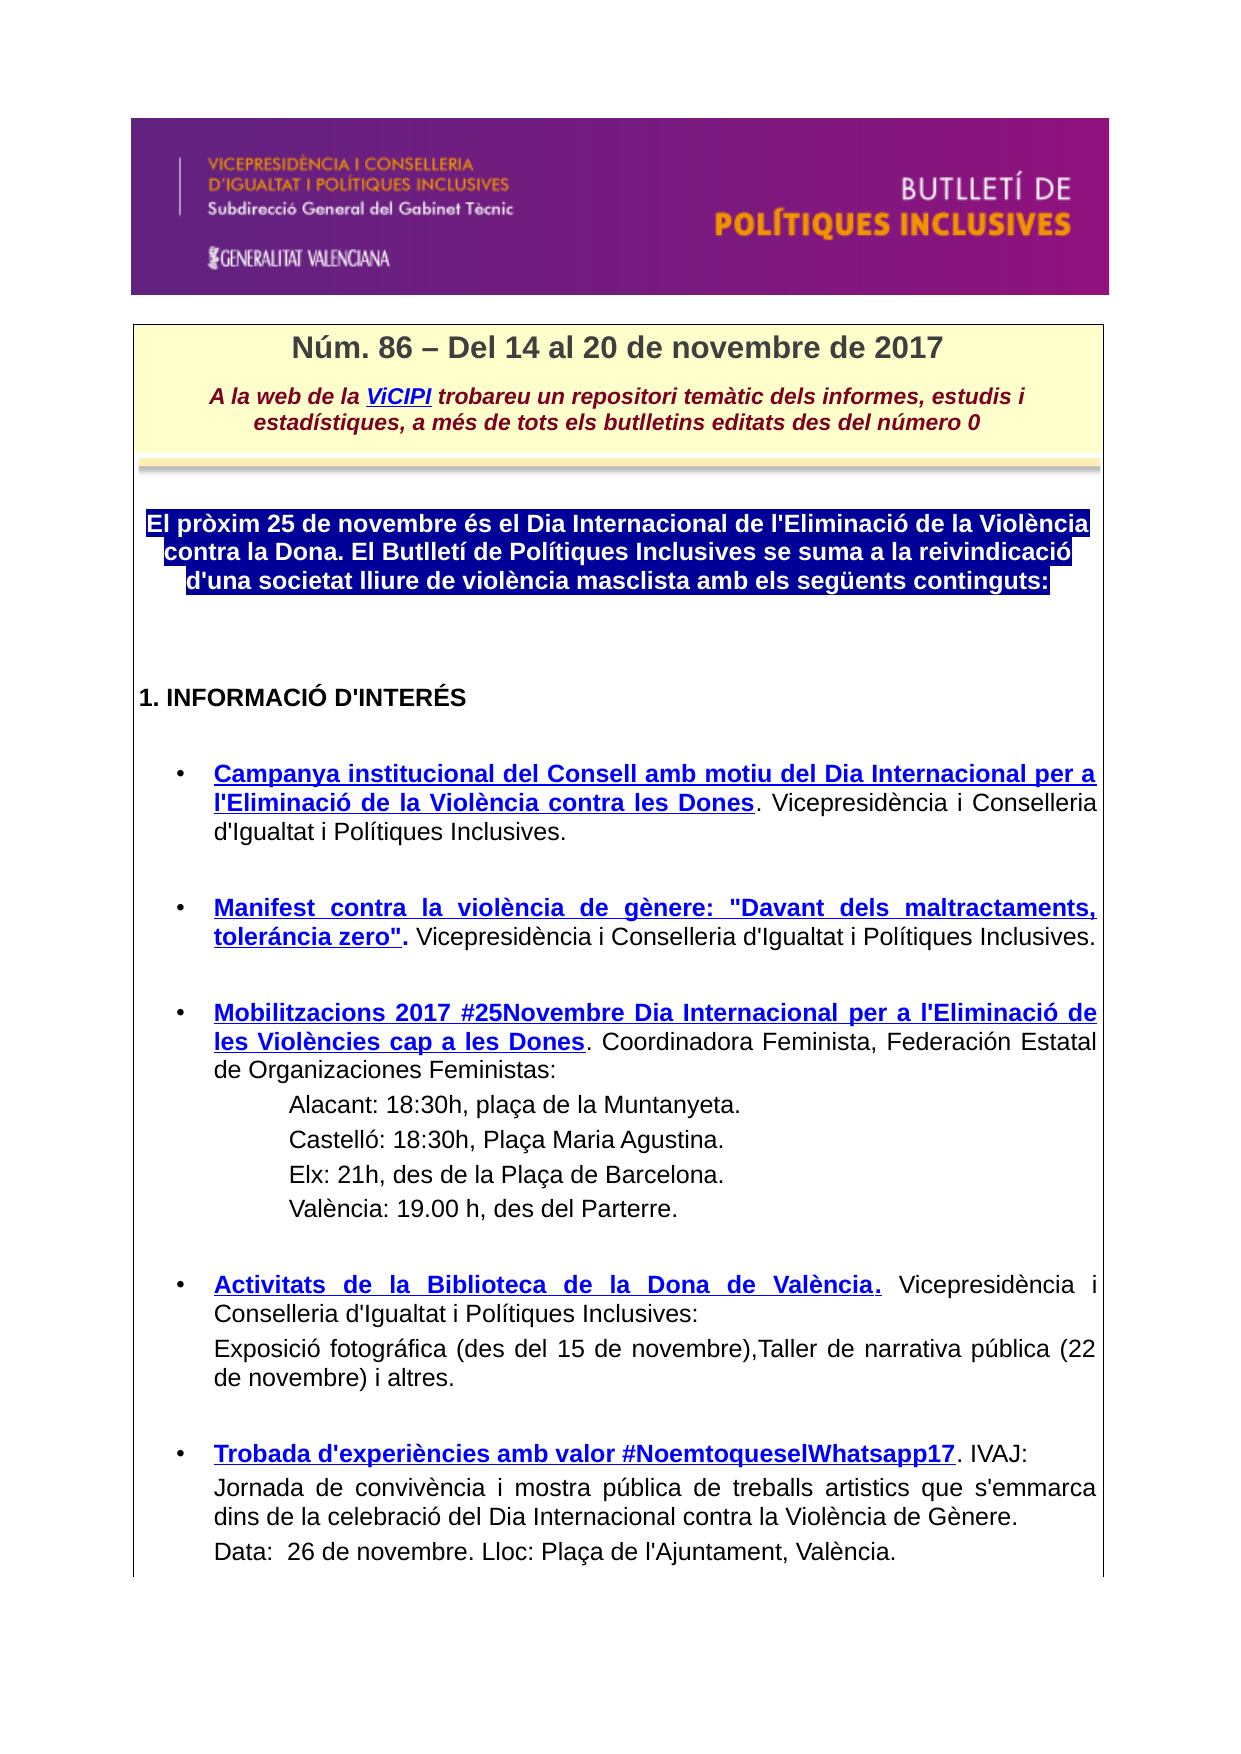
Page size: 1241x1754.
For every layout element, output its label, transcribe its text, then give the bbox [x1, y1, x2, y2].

table_cell El pròxim 25 de novembre és el Dia Internacional de l'Eliminació de la Violència contra la Dona. El Butlletí de Polítiques Inclusives se suma a la reivindicació d'una societat lliure de violència masclista amb els següents continguts: 1. INFORMACIÓ D'INTERÉS Campanya institucional del Consell amb motiu del Dia Internacional per a l'Eliminació de la Violència contra les Dones. Vicepresidència i Conselleria d'Igualtat i Polítiques Inclusives. Manifest contra la violència de gènere: "Davant dels maltractaments, toleráncia zero". Vicepresidència i Conselleria d'Igualtat i Polítiques Inclusives. Mobilitzacions 2017 #25Novembre Dia Internacional per a l'Eliminació de les Violències cap a les Dones. Coordinadora Feminista, Federación Estatal de Organizaciones Feministas: Alacant: 18:30h, plaça de la Muntanyeta. Castelló: 18:30h, Plaça Maria Agustina. Elx: 21h, des de la Plaça de Barcelona. València: 19.00 h, des del Parterre. Activitats de la Biblioteca de la Dona de València. Vicepresidència i Conselleria d'Igualtat i Polítiques Inclusives: Exposició fotográfica (des del 15 de novembre),Taller de narrativa pública (22 de novembre) i altres. Trobada d'experiències amb valor #NoemtoqueselWhatsapp17. IVAJ: Jornada de convivència i mostra pública de treballs artistics que s'emmarca dins de la celebració del Dia Internacional contra la Violència de Gènere. Data: 26 de novembre. Lloc: Plaça de l'Ajuntament, València. Jornada “Protecció infantil i maltractament”. IVAJ: Se celebrarà a Alacant el 13 de desembre. El 20 de novembre ha començat el termini de preinscripció. Cançons per a treballar la prevenció de la violència de gènere en el marc educatiu. Ajuntament de València. #Puedessertú. Fundación ANAR i Diputació de València: campanya en mitjans de comunicació i centres educatius per a conscienciar i previndre la violència de gènere en adolescents. Programa d'actes entorn del Dia Internacional de l'Eliminació de la Violència contra la Dona. Universitat de València. Programa d'actes del Dia Internacional de l'Eliminació de la Violència contra la Dona. Universitat d'Alacant. 2. INFORMES I ESTUDIS Guía de Intervención ante la violencia de género en mujeres con adicciones. Conselleria de Sanitat Universal i Salut Pública. Análisis y Perspectivas 2017: Desprotección Social y Estrategias Familiares. Fundación FOESSA: L'estudi analitza el procés de naturalització de la pobresa i exclusió social a Espanya i les xarxes de protecció de les llars i les famílies després de la crisi. Guía para la integración de las mujeres y hombres inmigrantes en España. Unión de Profesionales y Trabajadores Autónomos. How’s Life 2017? OCDE: L'informe mostra la desigual distribució de la recuperació econòmica entre la població i els resultats de les polítiques socials sobre l'Estat del benestar. Així mateix, realitza una anàlisi per països: el cas d'Espanya. 3. NORMATIVA EN MATÈRIA SOCIAL Generalitat: Ordre 9/2017, de 13 de novembre, de la Vicepresidència i Conselleria d'Igualtat i Polítiques Inclusives, per la qual s'aproven les bases reguladores per a la concessió de beques per a la realització de pràctiques professionals en la Direcció General d'Inclusió Social. (DOGV núm. 8173, de 20/11/2017) Resolució de 7 de novembre de 2017, de la Conselleria d'Habitatge, Obres Públiques i Vertebració del Territori, per la qual es convoca la II Edició dels Premis Habitatge, Mobilitat i Urbanisme amb Perspectiva de Gènere. (DOGV núm. 8171, de 16/11/2017) 4. ESTADÍSTIQUES D'INTERÉS SOCIAL Dones víctimes de violència de gènere ateses a la xarxa de Centres Dona 24h. Vicepresidència i Conselleria d'Igualtat i Polítiques Inclusives: Sis de cada deu dones que van acudir als Centres Dona 24h durant els nou primers mesos d'enguany van interposar una denúncia contra el seu agressor i un 44% d'elles tenen concedida una ordre de protecció. Víctimas mortales por violencia de género. Delegación del Gobierno para la Violencia de Género: Hi ha hagut 44 dones víctimes mortals per violència de gènere fins al 10 de novembre de 2017, 7 més que en el mateix període de l'any anterior. No obstant açò, les víctimes han sigut 9 menys que la mitjana del període 2007-2015. En la Comunitat Valenciana s'han registrat 5 dones mortes, l'11,4% del total. Menores víctimas mortales por violencia de género. Delegación del Gobierno para la Violencia de Género: Hi ha hagut 8 menors víctimes mortals per violència de gènere fins al 14 de novembre de 2017, 7 més que en el mateix període de l'any anterior. Així mateix, les víctimes han sigut 5 més que la mitjana del període 2013-2015. En la Comunitat Valenciana s'ha registrat 1 xiqueta morta, el que suposa el 12,5% del total. Violencia de género y juventud (Resultados del Barómetro del Proyecto Scopio 2017). Centro Reina Sofia sobre Adolescencia y Juventud: La violència de gènere és un problema social considerat molt greu a Espanya pel 87% de la població jove. Més del 30% creu és un problema en augment a causa de la població immigrant. Un 27,4% dels joves creu que la violència de gènere és una conducta normal en la parella. Pobreza, desigualdad y trabajo remunerado. Análisis y Perspectivas Comunitat Valenciana 2017. Universidad Cardenal Herrera-CEU, Cáritas y Fundación Foessa: La incidència de la pobresa entre la població valenciana amb un contracte temporal puja des del 30% en 2014 al 40% en 2015, mentre que es redueix del 9,5% al 8% entre els treballadors amb contracte indefinit. La creació d'ocupació en els dos últims anys a la Comunitat Valenciana s'ha concentrat sobretot en la província d'Alacant i és molt reduïda en la de Castelló. El 89% de l'ocupació ha sigut a temps parcial i el 35% del creixement dels assalariats ha sigut en contractes temporals, amb més del 50% en el cas de les dones. EU children at risk of poverty or social exclusion. Eurostat: En 2016, el 26,4% dels menors de 17 anys (quasi 25 milions de persones) es trobaven en situació de pobresa o risc d'exclusió social, solament un punt per sota de 2010 (27,5%). En el cas d'Espanya, la proporció és del 32,9%. Men: more children does not mean more part-time work. Eurostat: Un de cada 15 treballadors (6,7%) entre 25 i 49 anys en la Unió Europea treballava a temps parcial, enfront de quasi una de cada 3 empleades (29,8%). La diferència augmenta amb el nombre de fills i filles. Per països, la major bretxa es dóna a Holanda, Àustria, Alemanya, Bèlgica i Regne Unit, i la menor a Bulgària i Croàcia. A Espanya, el 24% de les treballadores tenen ocupació a temps parcial, enfront del 8% dels homes. [134, 485, 1103, 1577]
table_cell [134, 453, 1103, 485]
table_header Núm. 86 – Del 14 al 20 de novembre de 2017 A la web de la ViCIPI trobareu un repositori temàtic dels informes, estudis i estadístiques, a més de tots els butlletins editats des del número 0 [134, 325, 1103, 453]
picture [131, 118, 1110, 295]
